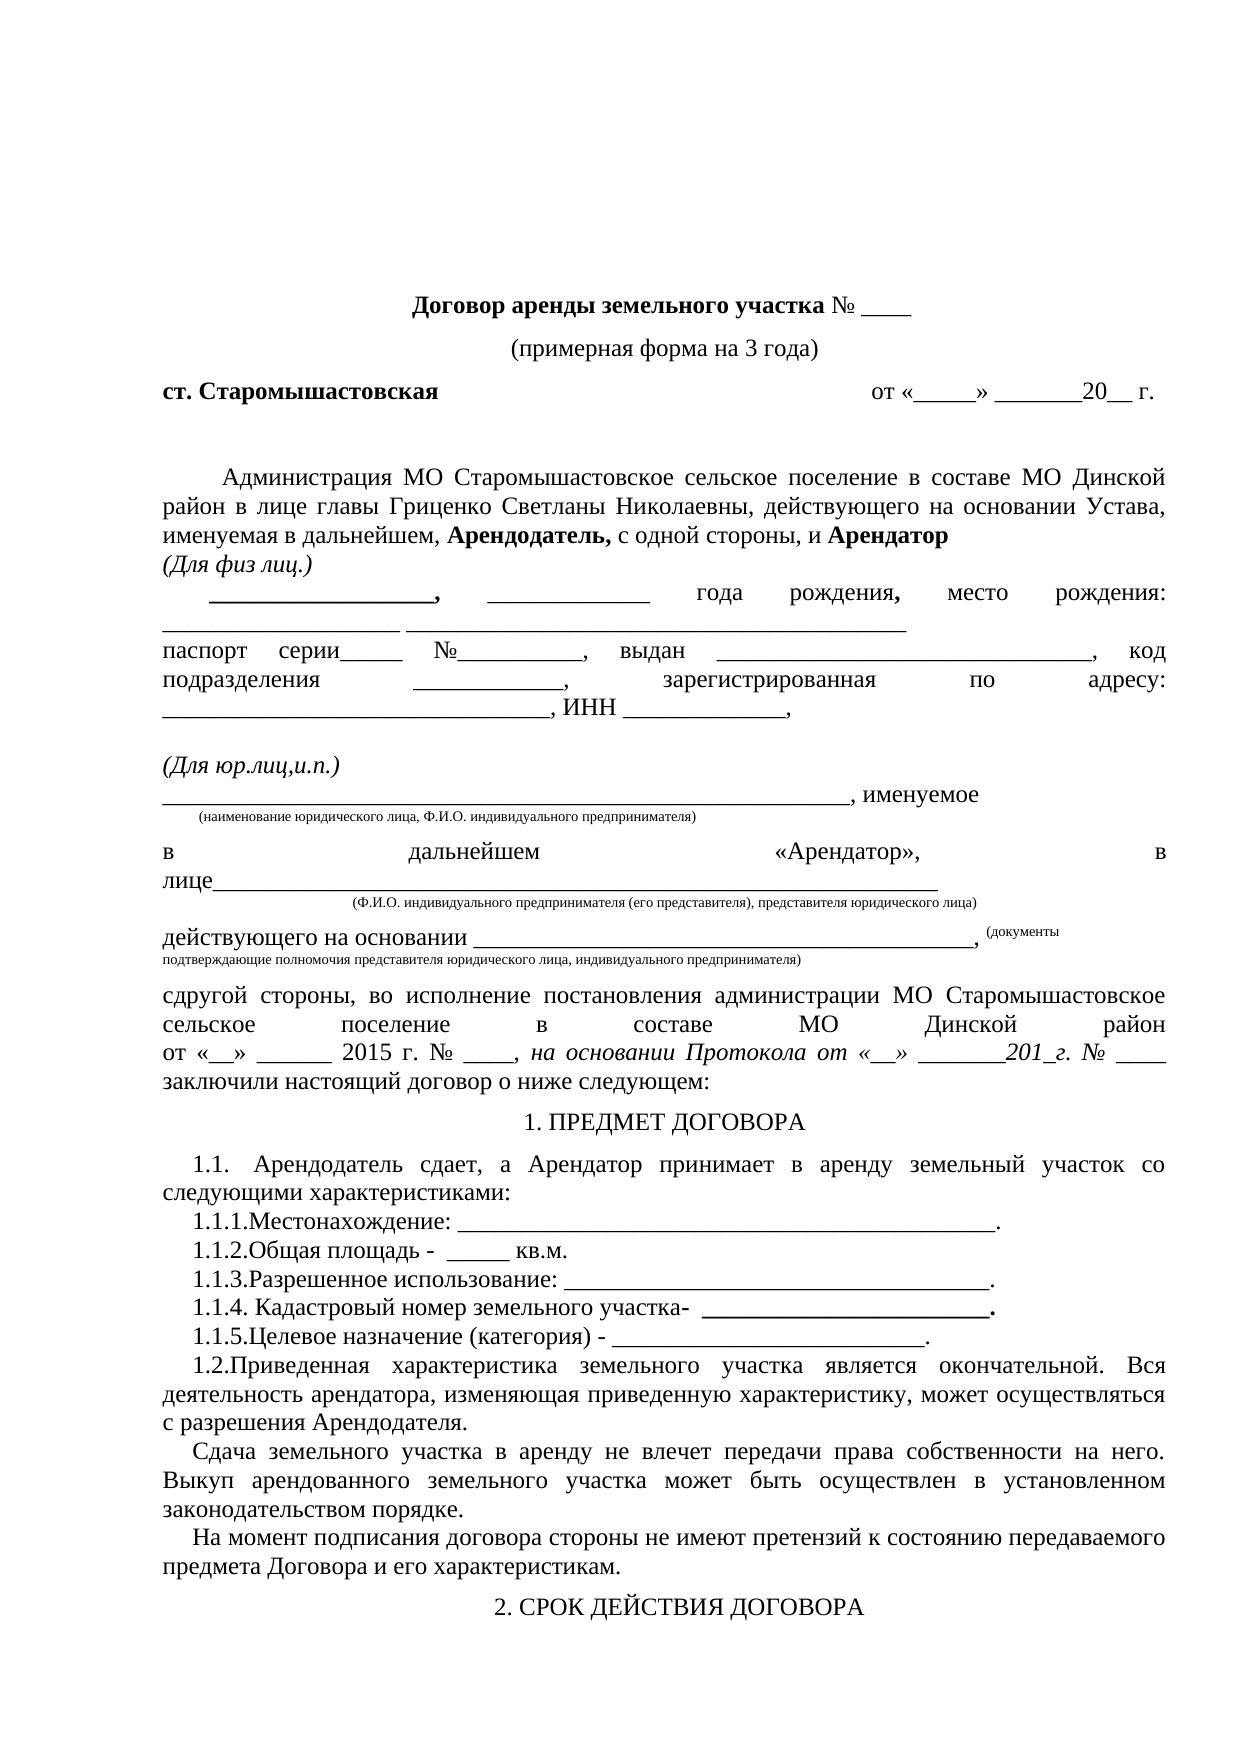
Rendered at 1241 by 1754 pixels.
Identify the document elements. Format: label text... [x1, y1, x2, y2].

text (примерная форма на 3 года) [162, 333, 1167, 362]
text Договор аренды земельного участка № ____ [162, 290, 1167, 319]
text 1.1.2.Общая площадь - _____ кв.м. [162, 1235, 1167, 1264]
text __________________, _____________ года рождения, место рождения: ___________________ ________________________________________ , [162, 577, 1167, 635]
text На момент подписания договора стороны не имеют претензий к состоянию передаваемого предмета Договора и его характеристикам. [162, 1522, 1167, 1580]
list Арендодатель сдает, а Арендатор принимает в аренду земельный участок со следующими характеристиками: [162, 1149, 1167, 1206]
text сдругой стороны, во исполнение постановления администрации МО Старомышастовское сельское поселение в составе МО Динской район от «__» ______ 2015 г. № ____, на основании Протокола от «__» _______201_г. № ____ заключили настоящий договор о ниже следующем: [162, 980, 1167, 1095]
text (Для физ лиц.) [162, 549, 1167, 577]
text ст. Старомышастовская от «_____» _______20__ г. [162, 376, 1167, 405]
text 1.1.3.Разрешенное использование: __________________________________. [162, 1264, 1167, 1292]
text 2. СРОК ДЕЙСТВИЯ ДОГОВОРА [162, 1592, 1167, 1621]
text (Ф.И.О. индивидуального предпринимателя (его представителя), представителя юридического лица) [162, 894, 1167, 922]
text в дальнейшем «Арендатор», в лице__________________________________________________________ [162, 836, 1167, 894]
text _______________________________________________________, именуемое [162, 779, 1167, 807]
text действующего на основании ________________________________________, (документы подтверждающие полномочия представителя юридического лица, индивидуального предпринимателя) [162, 922, 1167, 980]
text 1.1.5.Целевое назначение (категория) - _________________________. [162, 1321, 1167, 1350]
text (наименование юридического лица, Ф.И.О. индивидуального предпринимателя) [162, 807, 1167, 836]
text паспорт серии_____ №__________, выдан ______________________________, код подразделения ____________, зарегистрированная по адресу: _______________________________, ИНН _____________, [162, 635, 1167, 721]
text 1.1.1.Местонахождение: ___________________________________________. [162, 1206, 1167, 1235]
text Администрация МО Старомышастовское сельское поселение в составе МО Динской район в лице главы Гриценко Светланы Николаевны, действующего на основании Устава, именуемая в дальнейшем, Арендодатель, с одной стороны, и Арендатор [162, 462, 1167, 549]
text Сдача земельного участка в аренду не влечет передачи права собственности на него. Выкуп арендованного земельного участка может быть осуществлен в установленном законодательством порядке. [162, 1436, 1167, 1522]
text 1.1.4. Кадастровый номер земельного участка- _______________________. [162, 1292, 1167, 1321]
text 1. ПРЕДМЕТ ДОГОВОРА [162, 1107, 1167, 1136]
text (Для юр.лиц,и.п.) [162, 750, 1167, 779]
text 1.2.Приведенная характеристика земельного участка является окончательной. Вся деятельность арендатора, изменяющая приведенную характеристику, может осуществляться с разрешения Арендодателя. [162, 1350, 1167, 1436]
